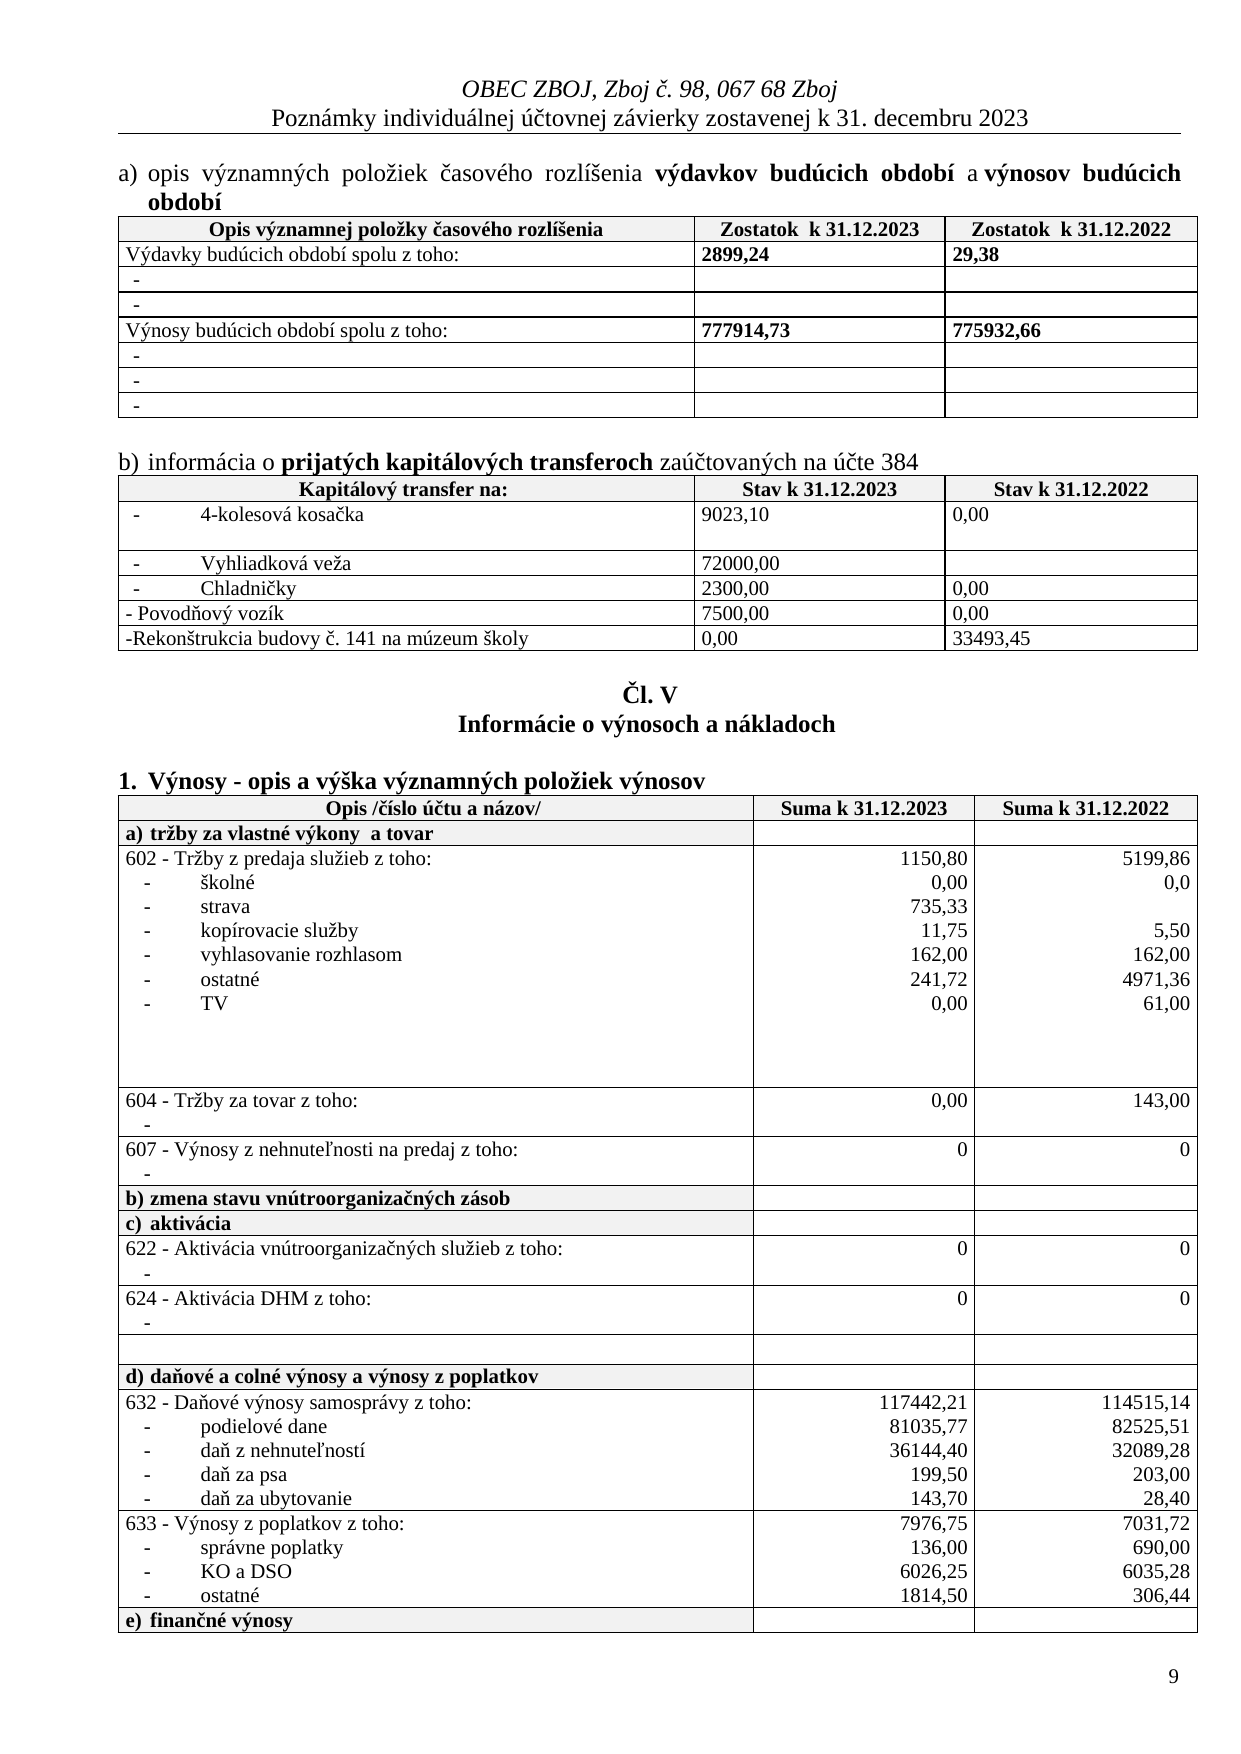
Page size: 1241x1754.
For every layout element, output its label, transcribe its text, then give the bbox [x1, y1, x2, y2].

table_cell 777914,73 [695, 318, 944, 342]
table_header Zostatok k 31.12.2023 [695, 217, 944, 241]
table_cell 775932,66 [946, 318, 1197, 342]
table_cell [946, 343, 1197, 367]
table_cell 0 [754, 1137, 974, 1185]
table_header Suma k 31.12.2023 [754, 796, 974, 820]
table_cell 624 - Aktivácia DHM z toho: [119, 1286, 753, 1334]
table_cell 9023,10 [695, 502, 944, 550]
table_cell 0 [975, 1137, 1197, 1185]
table_header Opis významnej položky časového rozlíšenia [119, 217, 694, 241]
table_cell 7031,72 690,00 6035,28 306,44 [975, 1511, 1197, 1607]
table_cell [946, 368, 1197, 392]
table_cell [119, 368, 694, 392]
table_cell 72000,00 [695, 551, 944, 575]
table_cell [695, 343, 944, 367]
table_cell - Povodňový vozík [119, 601, 694, 625]
table_cell [754, 1186, 974, 1210]
table_cell zmena stavu vnútroorganizačných zásob [119, 1186, 753, 1210]
list informácia o prijatých kapitálových transferoch zaúčtovaných na účte 384 [118, 447, 1181, 475]
table_cell 7976,75 136,00 6026,25 1814,50 [754, 1511, 974, 1607]
table_cell 602 - Tržby z predaja služieb z toho: školné strava kopírovacie služby vyhlasovanie rozhlasom ostatné TV [119, 846, 753, 1087]
table_cell [946, 551, 1197, 575]
table_cell Chladničky [119, 576, 694, 600]
table_cell 0,00 [946, 576, 1197, 600]
table_cell 117442,21 81035,77 36144,40 199,50 143,70 [754, 1390, 974, 1510]
table_header Stav k 31.12.2023 [695, 476, 944, 501]
table_cell [754, 1211, 974, 1235]
table_cell 0,00 [754, 1088, 974, 1136]
table_cell 0 [975, 1286, 1197, 1334]
table_cell [754, 1608, 974, 1632]
table_cell 0,00 [695, 626, 944, 650]
table_header Kapitálový transfer na: [119, 476, 694, 501]
table_cell 0,00 [946, 601, 1197, 625]
list Výnosy - opis a výška významných položiek výnosov [118, 766, 1181, 795]
table_cell [119, 343, 694, 367]
table_cell 33493,45 [946, 626, 1197, 650]
table_cell Výnosy budúcich období spolu z toho: [119, 318, 694, 342]
table_cell [695, 393, 944, 417]
table_cell 114515,14 82525,51 32089,28 203,00 28,40 [975, 1390, 1197, 1510]
table_header Stav k 31.12.2022 [946, 476, 1197, 501]
table_cell [975, 1608, 1197, 1632]
table_cell [119, 393, 694, 417]
table_cell [975, 1335, 1197, 1363]
table_cell 0,00 [946, 502, 1197, 550]
table_cell Vyhliadková veža [119, 551, 694, 575]
table_cell 0 [975, 1236, 1197, 1284]
table_header Opis /číslo účtu a názov/ [119, 796, 753, 820]
table_cell [119, 293, 694, 316]
table_cell 604 - Tržby za tovar z toho: [119, 1088, 753, 1136]
table_cell [975, 821, 1197, 845]
table_header Suma k 31.12.2022 [975, 796, 1197, 820]
table_cell 143,00 [975, 1088, 1197, 1136]
table_cell 5199,86 0,0 5,50 162,00 4971,36 61,00 [975, 846, 1197, 1087]
table_cell -Rekonštrukcia budovy č. 141 na múzeum školy [119, 626, 694, 650]
table_cell [946, 267, 1197, 291]
table_cell 1150,80 0,00 735,33 11,75 162,00 241,72 0,00 [754, 846, 974, 1087]
table_cell 7500,00 [695, 601, 944, 625]
table_cell 0 [754, 1236, 974, 1284]
table_cell finančné výnosy [119, 1608, 753, 1632]
table_cell tržby za vlastné výkony a tovar [119, 821, 753, 845]
table_cell [946, 293, 1197, 316]
table_cell [695, 267, 944, 291]
table_cell Výdavky budúcich období spolu z toho: [119, 242, 694, 266]
table_cell [119, 1335, 753, 1363]
table_cell 29,38 [946, 242, 1197, 266]
table_cell [975, 1186, 1197, 1210]
table_cell [754, 1335, 974, 1363]
text Informácie o výnosoch a nákladoch [118, 709, 1181, 737]
table_cell [754, 821, 974, 845]
table_cell [695, 293, 944, 316]
table_cell 607 - Výnosy z nehnuteľnosti na predaj z toho: [119, 1137, 753, 1185]
table_cell 2899,24 [695, 242, 944, 266]
table_header Zostatok k 31.12.2022 [946, 217, 1197, 241]
table_cell 622 - Aktivácia vnútroorganizačných služieb z toho: [119, 1236, 753, 1284]
table_cell 0 [754, 1286, 974, 1334]
table_cell [119, 267, 694, 291]
table_cell [946, 393, 1197, 417]
table_cell [975, 1365, 1197, 1388]
table_cell 2300,00 [695, 576, 944, 600]
table_cell 633 - Výnosy z poplatkov z toho: správne poplatky KO a DSO ostatné [119, 1511, 753, 1607]
table_cell daňové a colné výnosy a výnosy z poplatkov [119, 1365, 753, 1388]
table_cell 4-kolesová kosačka [119, 502, 694, 550]
table_cell 632 - Daňové výnosy samosprávy z toho: podielové dane daň z nehnuteľností daň za psa daň za ubytovanie [119, 1390, 753, 1510]
list opis významných položiek časového rozlíšenia výdavkov budúcich období a výnosov budúcich období [118, 158, 1181, 216]
table_cell [754, 1365, 974, 1388]
table_cell [975, 1211, 1197, 1235]
text Čl. V [118, 680, 1181, 709]
table_cell aktivácia [119, 1211, 753, 1235]
table_cell [695, 368, 944, 392]
